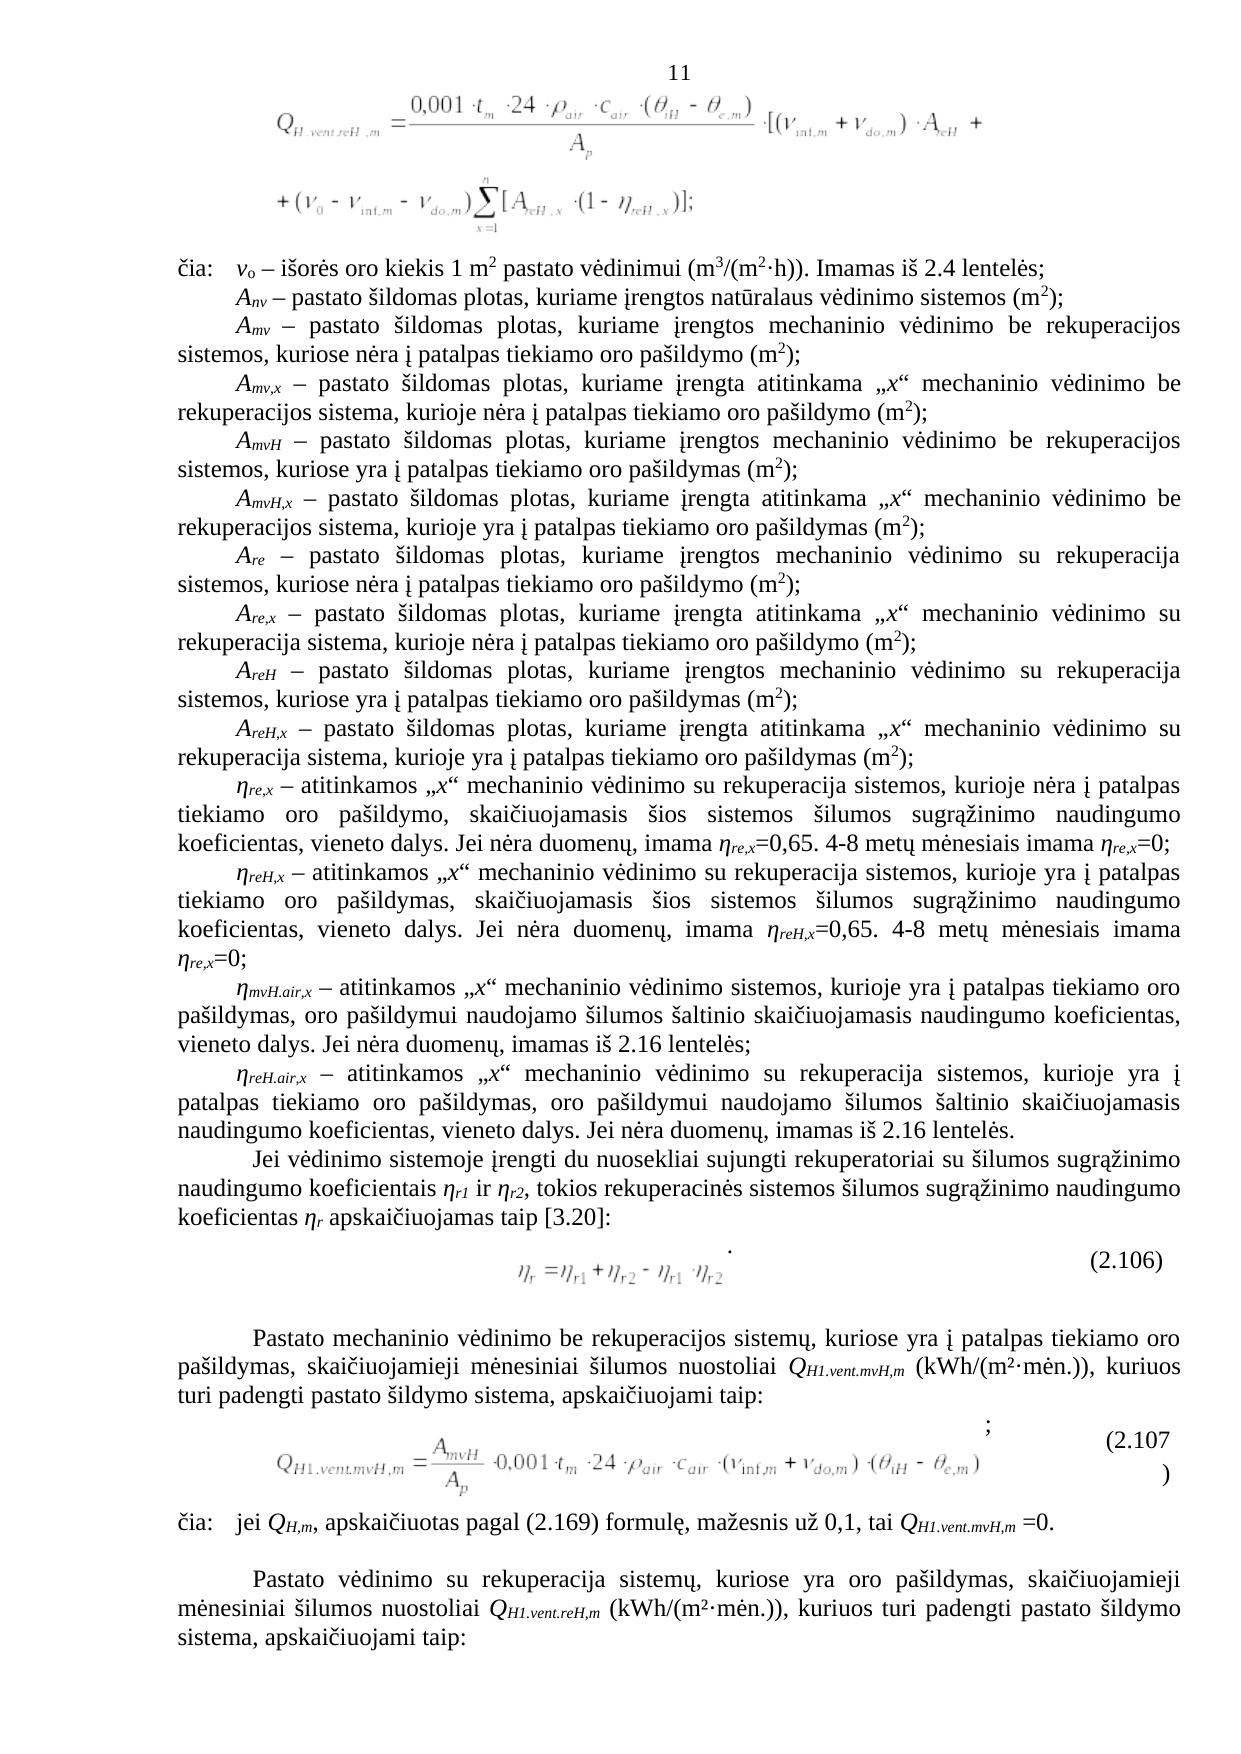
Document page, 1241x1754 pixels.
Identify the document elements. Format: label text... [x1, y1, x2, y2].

table_header [177, 89, 1084, 253]
text Amv – pastato šildomas plotas, kuriame įrengtos mechaninio vėdinimo be rekuperacijos sistemos, kuriose nėra į patalpas tiekiamo oro pašildymo (m2); [177, 310, 1181, 368]
text AmvH,x – pastato šildomas plotas, kuriame įrengta atitinkama „x“ mechaninio vėdinimo be rekuperacijos sistema, kurioje yra į patalpas tiekiamo oro pašildymas (m2); [177, 483, 1181, 540]
table_header (2.107) [1088, 1409, 1181, 1507]
table_header [1084, 89, 1179, 253]
table_header (2.106) [1070, 1230, 1174, 1294]
text Jei vėdinimo sistemoje įrengti du nuosekliai sujungti rekuperatoriai su šilumos sugrąžinimo naudingumo koeficientais ηr1 ir ηr2, tokios rekuperacinės sistemos šilumos sugrąžinimo naudingumo koeficientas ηr apskaičiuojamas taip [3.20]: [177, 1144, 1181, 1230]
text AmvH – pastato šildomas plotas, kuriame įrengtos mechaninio vėdinimo be rekuperacijos sistemos, kuriose yra į patalpas tiekiamo oro pašildymas (m2); [177, 425, 1181, 483]
text AreH – pastato šildomas plotas, kuriame įrengtos mechaninio vėdinimo su rekuperacija sistemos, kuriose yra į patalpas tiekiamo oro pašildymas (m2); [177, 655, 1181, 713]
text Pastato mechaninio vėdinimo be rekuperacijos sistemų, kuriose yra į patalpas tiekiamo oro pašildymas, skaičiuojamieji mėnesiniai šilumos nuostoliai QH1.vent.mvH,m (kWh/(m²·mėn.)), kuriuos turi padengti pastato šildymo sistema, apskaičiuojami taip: [177, 1323, 1181, 1409]
text ηmvH.air,x – atitinkamos „x“ mechaninio vėdinimo sistemos, kurioje yra į patalpas tiekiamo oro pašildymas, oro pašildymui naudojamo šilumos šaltinio skaičiuojamasis naudingumo koeficientas, vieneto dalys. Jei nėra duomenų, imamas iš 2.16 lentelės; [177, 972, 1181, 1058]
table_header . [177, 1230, 1070, 1294]
text čia: vo – išorės oro kiekis 1 m2 pastato vėdinimui (m3/(m2·h)). Imamas iš 2.4 lentelės; [177, 253, 1181, 282]
text Are – pastato šildomas plotas, kuriame įrengtos mechaninio vėdinimo su rekuperacija sistemos, kuriose nėra į patalpas tiekiamo oro pašildymo (m2); [177, 540, 1181, 598]
text čia: jei QH,m, apskaičiuotas pagal (2.169) formulę, mažesnis už 0,1, tai QH1.vent.mvH,m =0. [177, 1507, 1181, 1536]
text Anv – pastato šildomas plotas, kuriame įrengtos natūralaus vėdinimo sistemos (m2); [177, 282, 1181, 310]
text Pastato vėdinimo su rekuperacija sistemų, kuriose yra oro pašildymas, skaičiuojamieji mėnesiniai šilumos nuostoliai QH1.vent.reH,m (kWh/(m²·mėn.)), kuriuos turi padengti pastato šildymo sistema, apskaičiuojami taip: [177, 1564, 1181, 1651]
table_header ; [177, 1409, 1088, 1507]
text ηre,x – atitinkamos „x“ mechaninio vėdinimo su rekuperacija sistemos, kurioje nėra į patalpas tiekiamo oro pašildymo, skaičiuojamasis šios sistemos šilumos sugrąžinimo naudingumo koeficientas, vieneto dalys. Jei nėra duomenų, imama ηre,x=0,65. 4-8 metų mėnesiais imama ηre,x=0; [177, 770, 1181, 857]
text Are,x – pastato šildomas plotas, kuriame įrengta atitinkama „x“ mechaninio vėdinimo su rekuperacija sistema, kurioje nėra į patalpas tiekiamo oro pašildymo (m2); [177, 598, 1181, 655]
text ηreH.air,x – atitinkamos „x“ mechaninio vėdinimo su rekuperacija sistemos, kurioje yra į patalpas tiekiamo oro pašildymas, oro pašildymui naudojamo šilumos šaltinio skaičiuojamasis naudingumo koeficientas, vieneto dalys. Jei nėra duomenų, imamas iš 2.16 lentelės. [177, 1058, 1181, 1144]
text AreH,x – pastato šildomas plotas, kuriame įrengta atitinkama „x“ mechaninio vėdinimo su rekuperacija sistema, kurioje yra į patalpas tiekiamo oro pašildymas (m2); [177, 713, 1181, 770]
text ηreH,x – atitinkamos „x“ mechaninio vėdinimo su rekuperacija sistemos, kurioje yra į patalpas tiekiamo oro pašildymas, skaičiuojamasis šios sistemos šilumos sugrąžinimo naudingumo koeficientas, vieneto dalys. Jei nėra duomenų, imama ηreH,x=0,65. 4-8 metų mėnesiais imama ηre,x=0; [177, 857, 1181, 972]
text Amv,x – pastato šildomas plotas, kuriame įrengta atitinkama „x“ mechaninio vėdinimo be rekuperacijos sistema, kurioje nėra į patalpas tiekiamo oro pašildymo (m2); [177, 368, 1181, 425]
